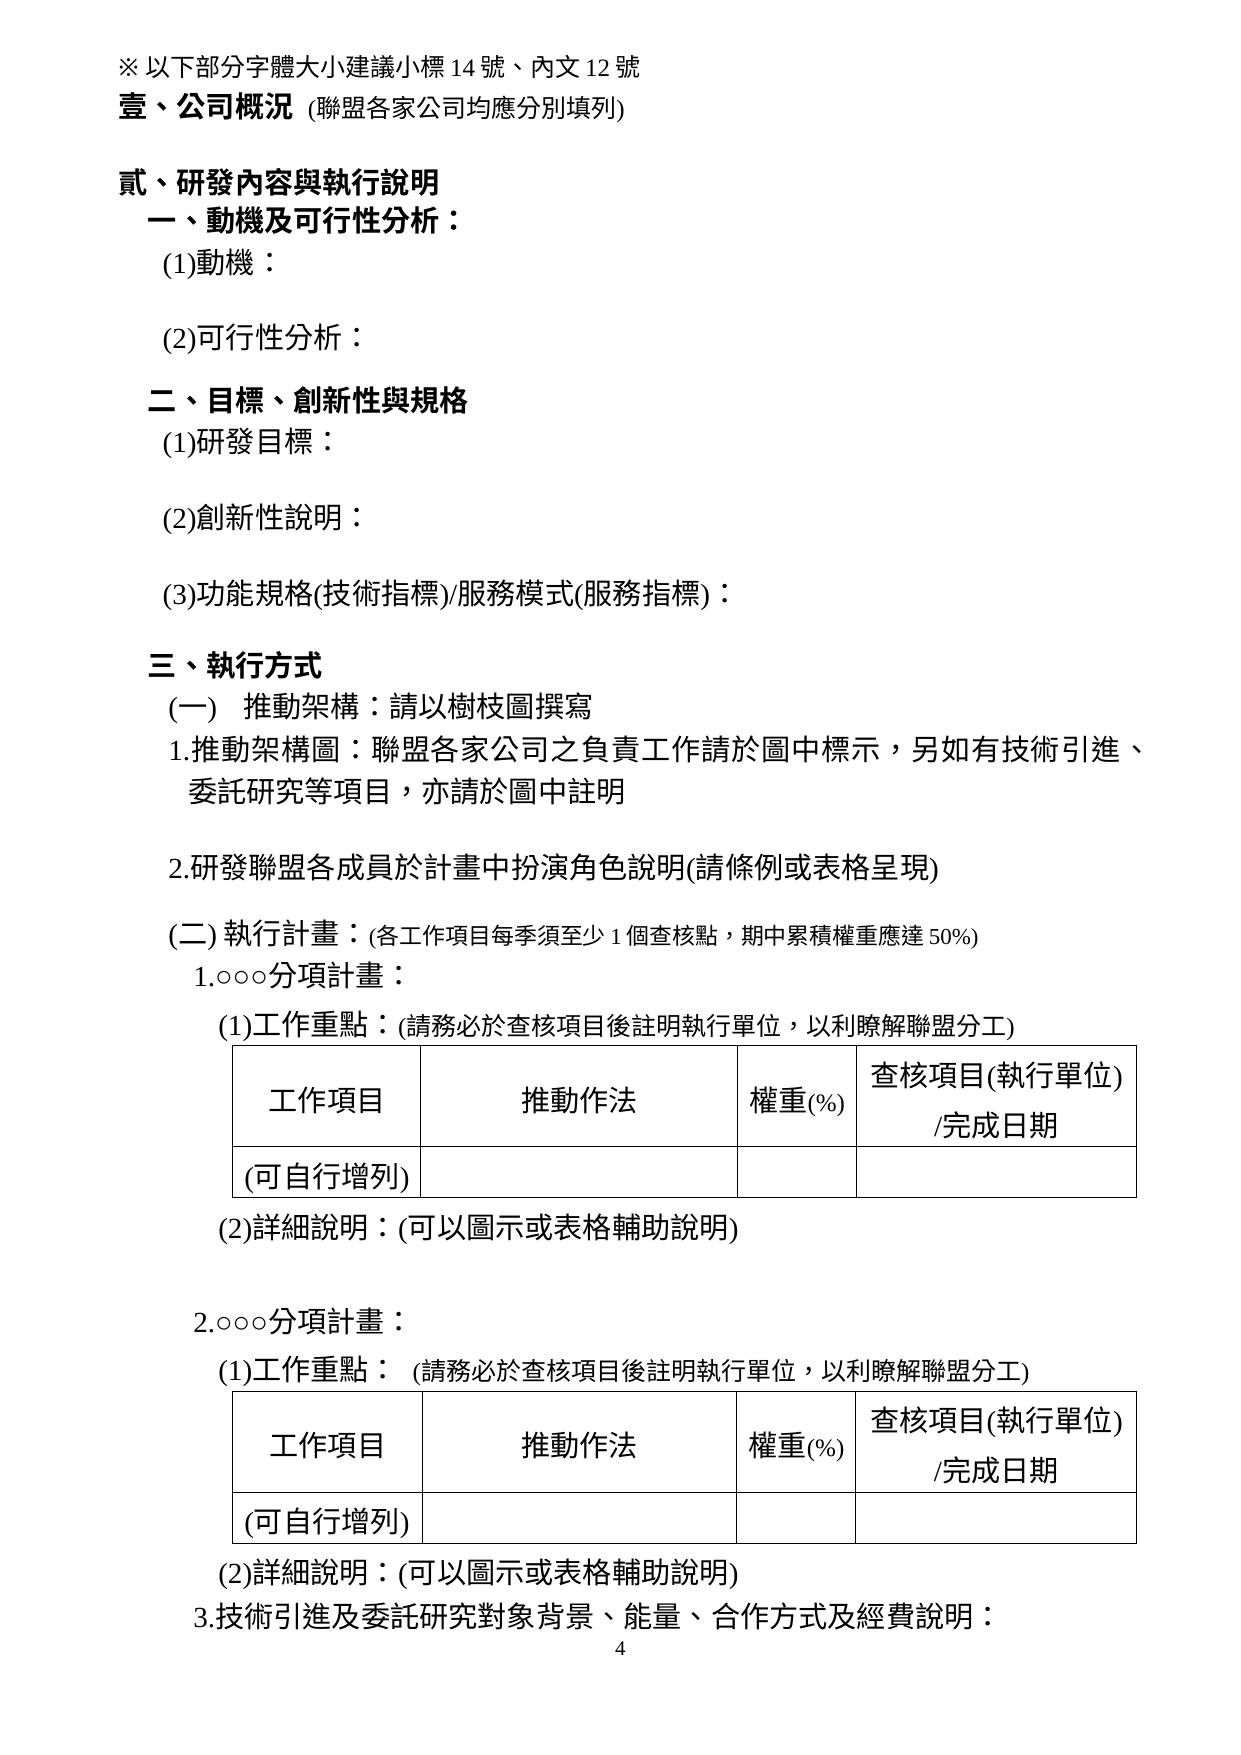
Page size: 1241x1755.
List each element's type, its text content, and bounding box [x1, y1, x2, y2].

table_header 推動作法 [421, 1046, 737, 1146]
text (2)詳細說明：(可以圖示或表格輔助說明) [218, 1544, 1122, 1594]
text 三、執行方式 [148, 646, 1122, 684]
table_cell [738, 1147, 856, 1197]
text (一) 推動架構：請以樹枝圖撰寫 [168, 684, 1122, 726]
text (二) 執行計畫：(各工作項目每季須至少1個查核點，期中累積權重應達50%) [168, 911, 1122, 953]
table_cell [856, 1493, 1136, 1543]
text 壹、公司概況 (聯盟各家公司均應分別填列) [118, 83, 1122, 126]
list 可行性分析： [162, 315, 1122, 357]
table_cell (可自行增列) [233, 1493, 422, 1543]
list 創新性說明： [162, 495, 1122, 537]
table_cell [737, 1493, 855, 1543]
table_cell (可自行增列) [233, 1147, 420, 1197]
text 3.技術引進及委託研究對象背景、能量、合作方式及經費說明： [193, 1594, 1122, 1636]
list 功能規格(技術指標)/服務模式(服務指標)： [162, 571, 1122, 613]
text (1)工作重點： (請務必於查核項目後註明執行單位，以利瞭解聯盟分工) [218, 1341, 1122, 1391]
text 2.○○○分項計畫： [193, 1298, 1122, 1341]
table_cell [423, 1493, 736, 1543]
table_header 權重(%) [738, 1046, 856, 1146]
text 貳、研發內容與執行說明 [118, 159, 1122, 202]
list 動機： [162, 239, 1122, 281]
text (2)詳細說明：(可以圖示或表格輔助說明) [218, 1198, 1122, 1248]
table_header 權重(%) [737, 1392, 855, 1492]
text (1)工作重點：(請務必於查核項目後註明執行單位，以利瞭解聯盟分工) [218, 995, 1122, 1045]
text 2.研發聯盟各成員於計畫中扮演角色說明(請條例或表格呈現) [168, 844, 1122, 887]
text 一、動機及可行性分析： [148, 202, 1122, 239]
list 研發目標： [162, 419, 1122, 461]
table_header 查核項目(執行單位)/完成日期 [856, 1392, 1136, 1492]
text 1.推動架構圖：聯盟各家公司之負責工作請於圖中標示，另如有技術引進、委託研究等項目，亦請於圖中註明 [168, 726, 1122, 811]
table_header 查核項目(執行單位)/完成日期 [857, 1046, 1136, 1146]
table_header 工作項目 [233, 1392, 422, 1492]
table_cell [421, 1147, 737, 1197]
text 二、目標、創新性與規格 [148, 381, 1122, 419]
text ※ 以下部分字體大小建議小標14號、內文12號 [118, 47, 1122, 83]
table_header 推動作法 [423, 1392, 736, 1492]
text 1.○○○分項計畫： [193, 953, 1122, 995]
table_cell [857, 1147, 1136, 1197]
table_header 工作項目 [233, 1046, 420, 1146]
